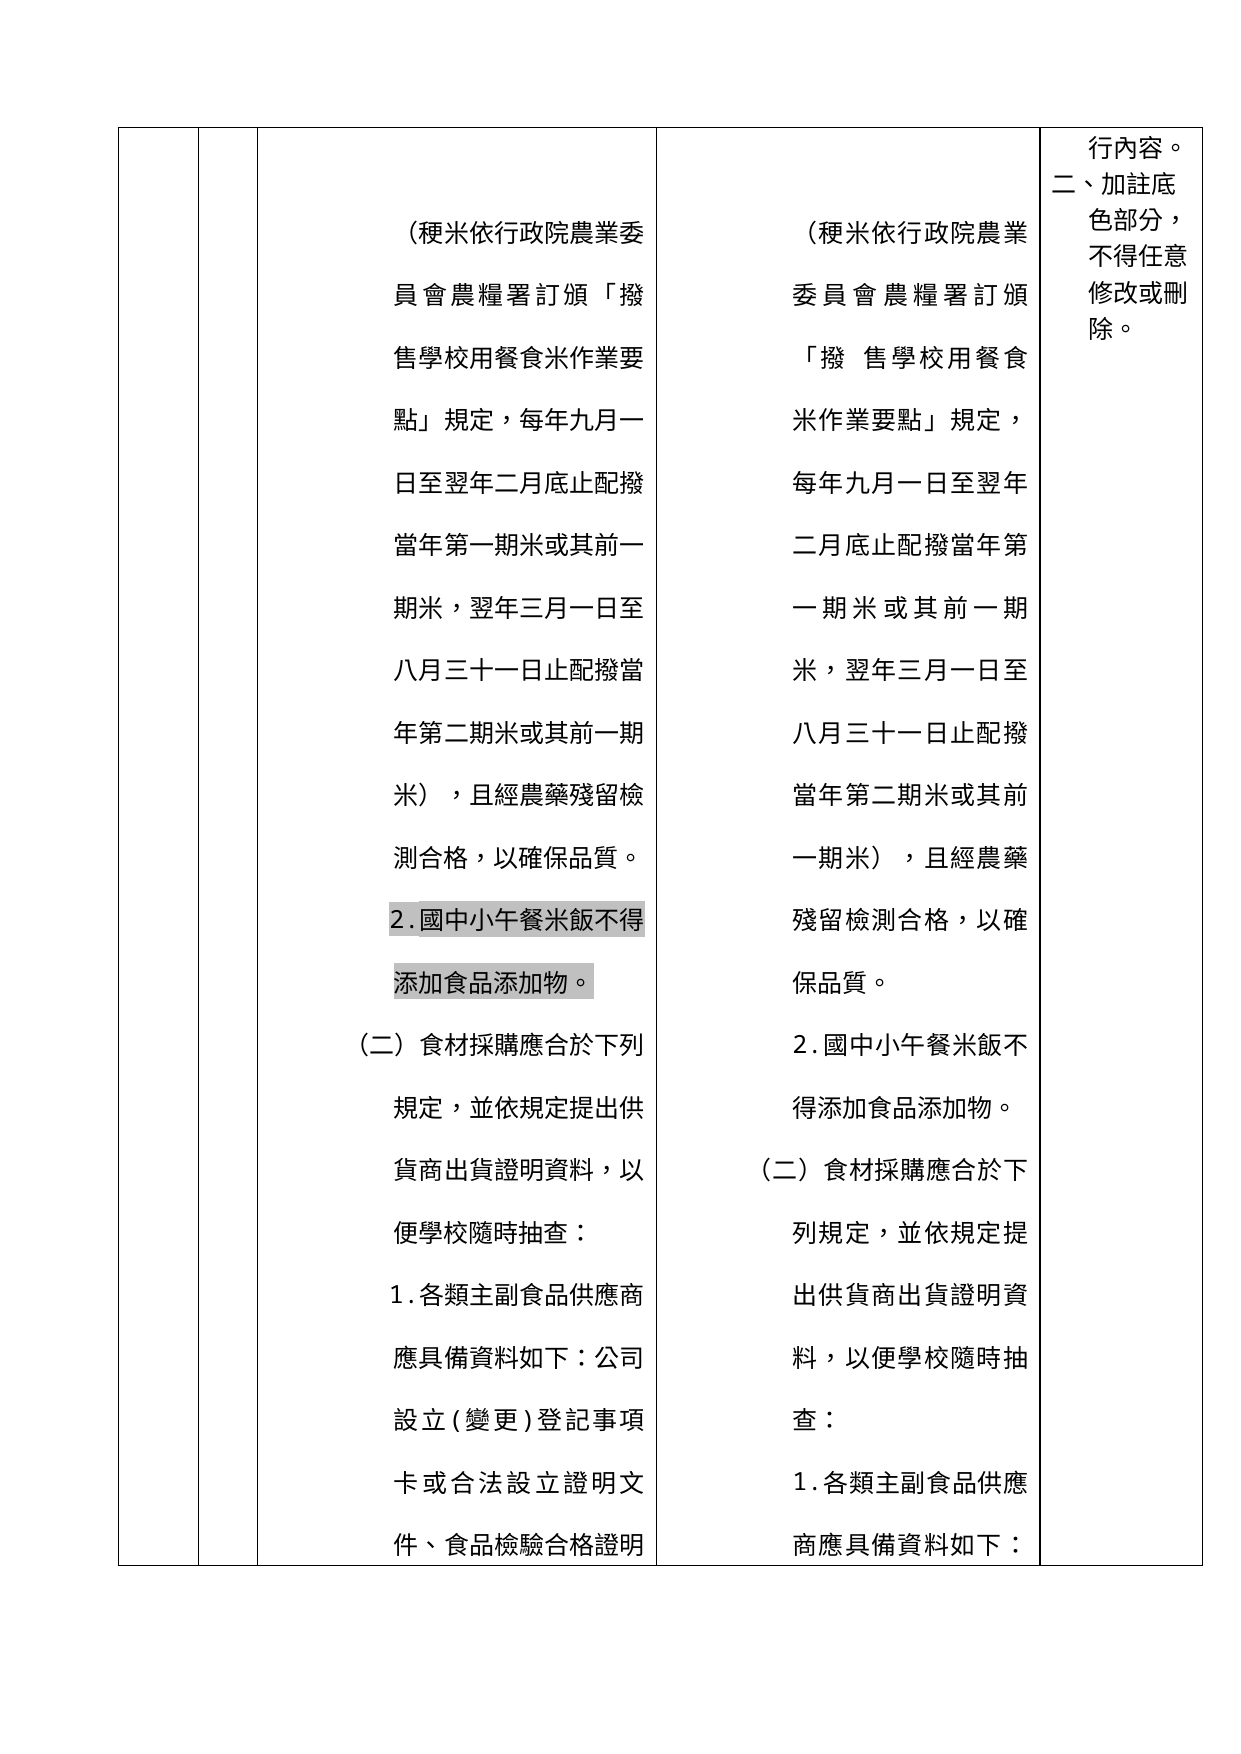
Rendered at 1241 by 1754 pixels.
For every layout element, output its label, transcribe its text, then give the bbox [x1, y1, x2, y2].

table_cell [119, 128, 198, 1564]
table_cell （稉米依行政院農業委員會農糧署訂頒「撥 售學校用餐食米作業要點」規定，每年九月一日至翌年二月底止配撥當年第一期米或其前一期米，翌年三月一日至八月三十一日止配撥當年第二期米或其前一期米），且經農藥殘留檢測合格，以確保品質。 2.國中小午餐米飯不得添加食品添加物。 （二）食材採購應合於下列規定，並依規定提出供貨商出貨證明資料，以便學校隨時抽查： 1.各類主副食品供應商應具備資料如下：公司設立(變更)登記事項卡或合法設立證明文件、食品檢驗合格證明 [258, 128, 656, 1564]
table_cell 行內容。 二、加註底色部分，不得任意修改或刪除。 [1041, 128, 1202, 1564]
table_cell [199, 128, 257, 1564]
table_cell （稉米依行政院農業委員會農糧署訂頒「撥 售學校用餐食米作業要點」規定，每年九月一日至翌年二月底止配撥當年第一期米或其前一期米，翌年三月一日至八月三十一日止配撥當年第二期米或其前一期米），且經農藥殘留檢測合格，以確保品質。 2.國中小午餐米飯不得添加食品添加物。 （二）食材採購應合於下列規定，並依規定提出供貨商出貨證明資料，以便學校隨時抽查： 1.各類主副食品供應商應具備資料如下： [657, 128, 1039, 1564]
